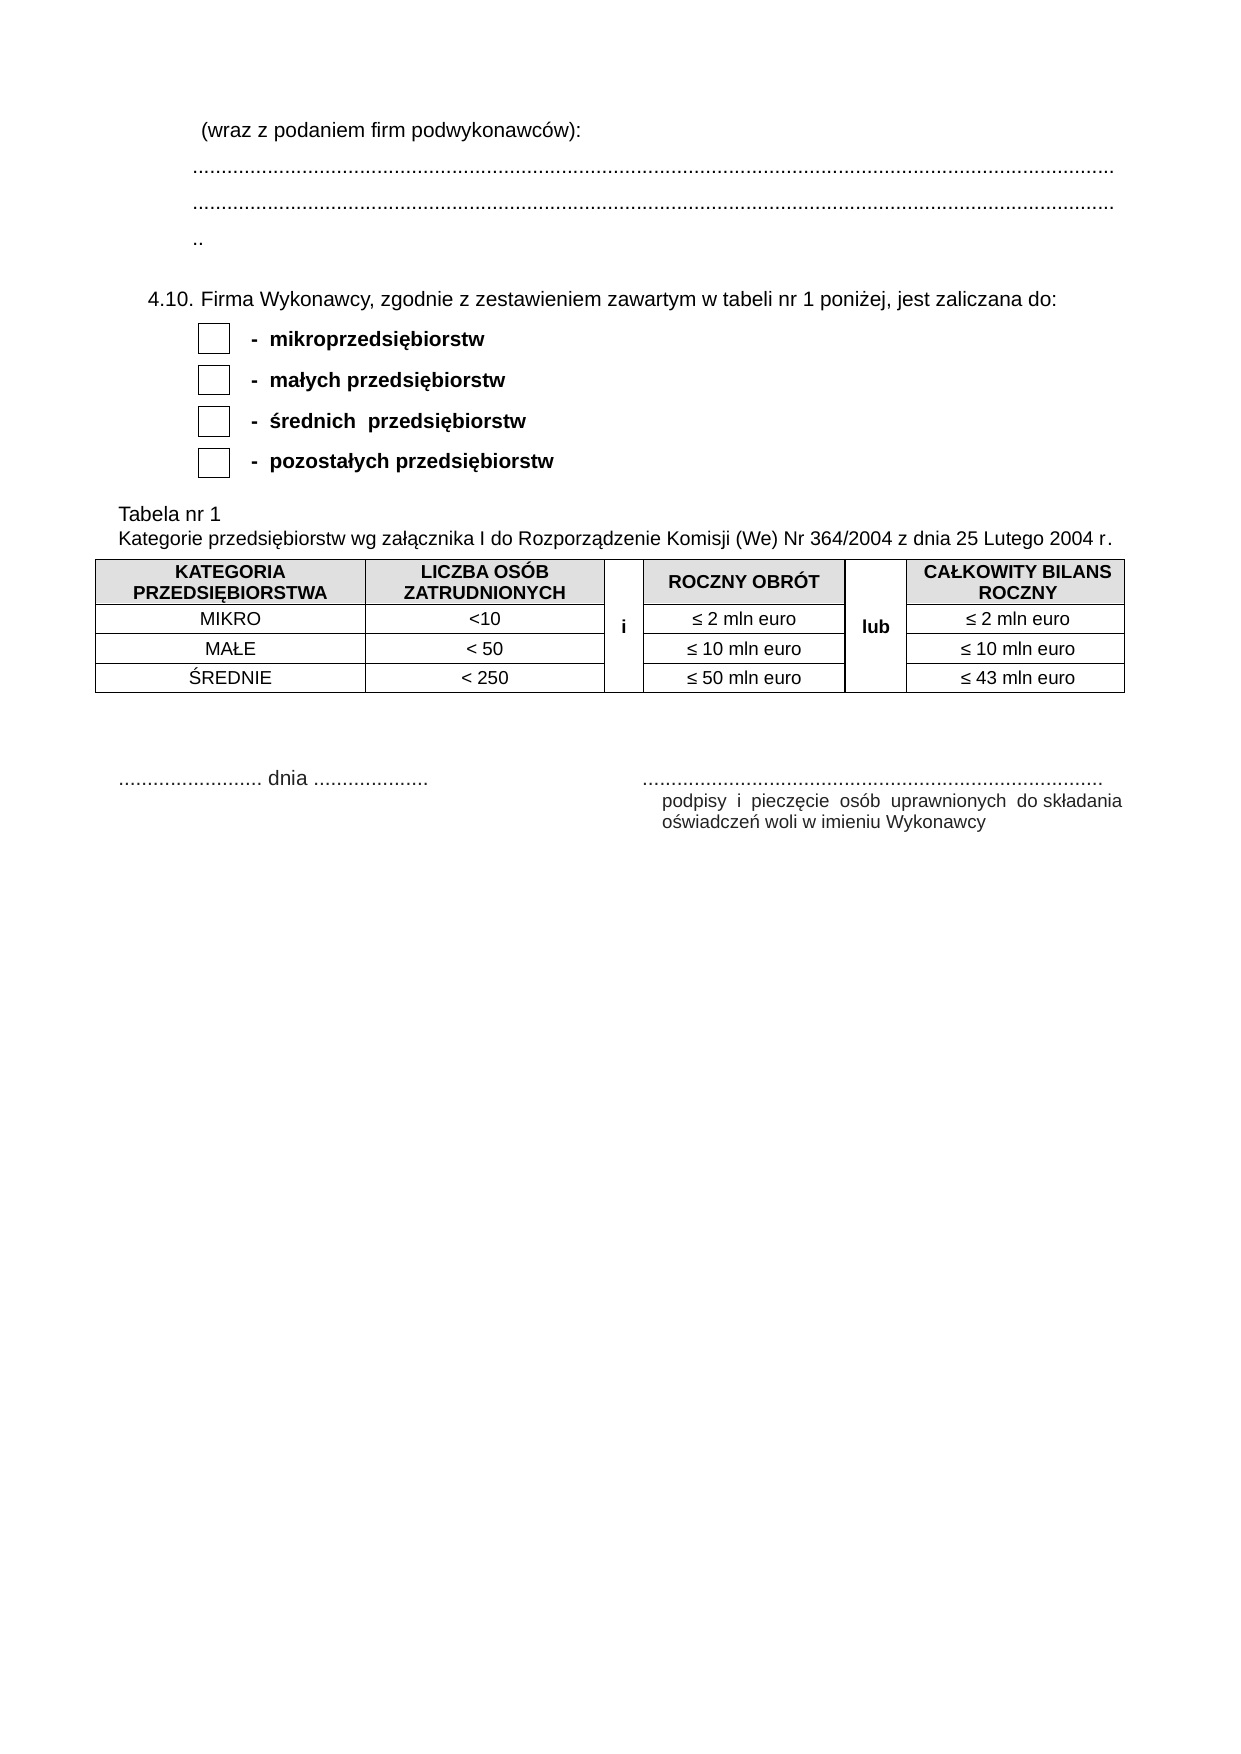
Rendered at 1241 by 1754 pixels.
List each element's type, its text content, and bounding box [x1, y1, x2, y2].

table_cell ≤ 50 mln euro [644, 664, 844, 692]
table_cell ≤ 10 mln euro [644, 634, 844, 663]
table_cell [229, 436, 604, 447]
table_cell - pozostałych przedsiębiorstw [230, 448, 604, 477]
text .................................................................................................................................................................................................................................................................................................................................. [192, 154, 1122, 250]
table_header KATEGORIA PRZEDSIĘBIORSTWA [96, 560, 365, 603]
text ......................... dnia .................... ................................................................................ [118, 766, 1122, 789]
table_cell [229, 353, 604, 365]
table_header [199, 324, 229, 353]
list Firma Wykonawcy, zgodnie z zestawieniem zawartym w tabeli nr 1 poniżej, jest zaliczana do: [148, 287, 1122, 311]
table_cell ≤ 2 mln euro [644, 605, 844, 633]
table_cell [198, 354, 229, 365]
table_cell < 250 [366, 664, 604, 692]
table_cell - średnich przedsiębiorstw [230, 406, 604, 436]
table_cell ≤ 43 mln euro [907, 664, 1124, 692]
table_cell < 50 [366, 634, 604, 663]
text podpisy i pieczęcie osób uprawnionych do składania oświadczeń woli w imieniu Wykonawcy [662, 789, 1122, 833]
table_cell MAŁE [96, 634, 365, 663]
table_header i [605, 560, 643, 692]
table_header LICZBA OSÓB ZATRUDNIONYCH [366, 560, 604, 603]
table_cell [229, 394, 604, 406]
table_header lub [846, 560, 906, 692]
table_header ROCZNY OBRÓT [644, 560, 844, 603]
table_cell <10 [366, 605, 604, 633]
table_cell ŚREDNIE [96, 664, 365, 692]
table_cell [199, 449, 229, 477]
table_cell ≤ 2 mln euro [907, 605, 1124, 633]
table_header - mikroprzedsiębiorstw [230, 323, 604, 353]
table_cell [198, 395, 229, 406]
table_cell [198, 437, 229, 447]
list (wraz z podaniem firm podwykonawców): [148, 118, 1122, 142]
table_cell - małych przedsiębiorstw [230, 365, 604, 394]
table_cell ≤ 10 mln euro [907, 634, 1124, 663]
table_cell [199, 366, 229, 394]
table_cell [199, 407, 229, 436]
text Kategorie przedsiębiorstw wg załącznika I do Rozporządzenie Komisji (We) Nr 364/2004 z dnia 25 Lutego 2004 r. [118, 526, 1134, 550]
text Tabela nr 1 [118, 502, 1149, 526]
table_header CAŁKOWITY BILANS ROCZNY [907, 560, 1124, 603]
table_cell MIKRO [96, 605, 365, 633]
